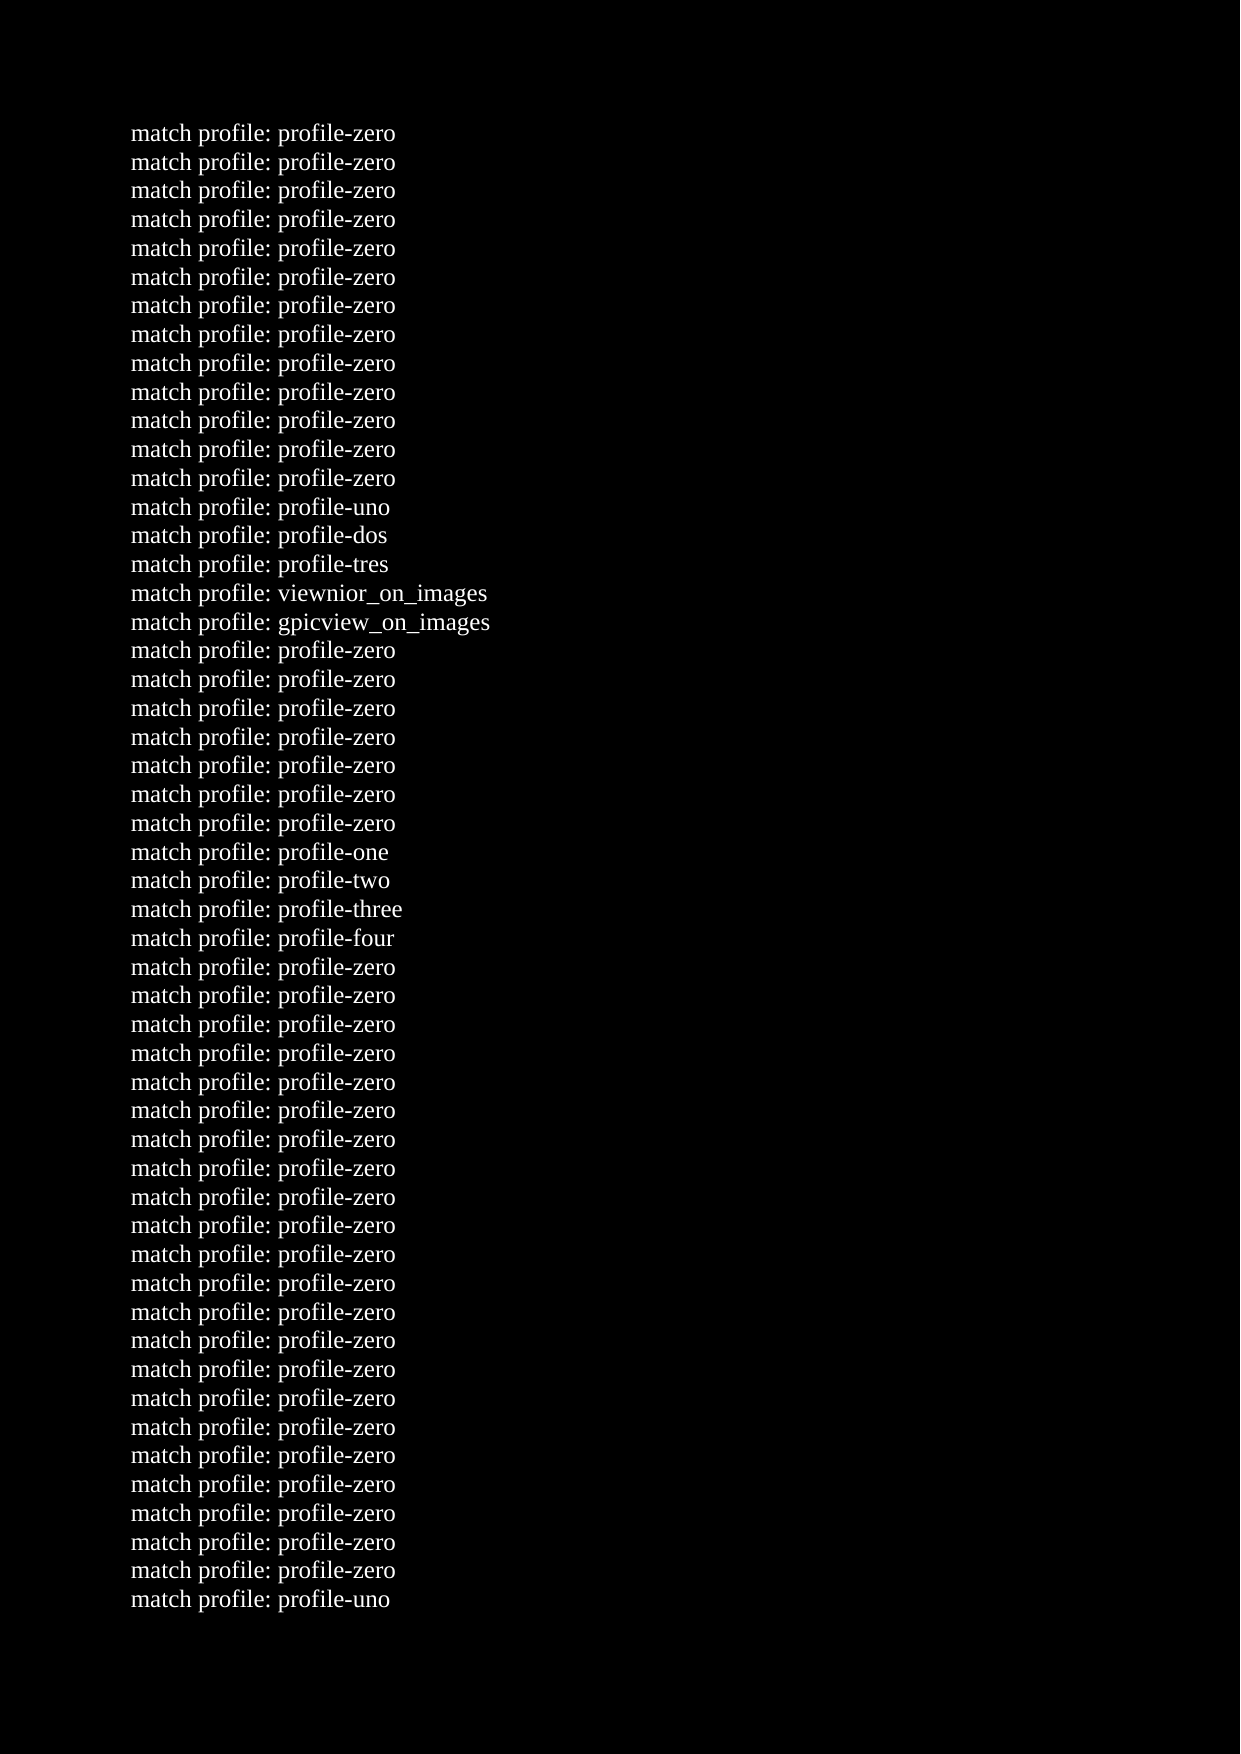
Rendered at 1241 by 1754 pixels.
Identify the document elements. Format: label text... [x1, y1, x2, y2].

text match profile: profile-two [118, 866, 1122, 894]
text match profile: profile-zero [118, 1527, 1122, 1556]
text match profile: profile-zero [118, 118, 1122, 147]
text match profile: profile-three [118, 894, 1122, 923]
text match profile: profile-zero [118, 1441, 1122, 1469]
text match profile: profile-zero [118, 1009, 1122, 1038]
text match profile: profile-zero [118, 1182, 1122, 1211]
text match profile: profile-zero [118, 406, 1122, 434]
text match profile: profile-zero [118, 262, 1122, 291]
text match profile: gpicview_on_images [118, 607, 1122, 636]
text match profile: profile-zero [118, 981, 1122, 1009]
text match profile: profile-zero [118, 1038, 1122, 1067]
text match profile: profile-zero [118, 952, 1122, 981]
text match profile: profile-zero [118, 1211, 1122, 1239]
text match profile: profile-zero [118, 1239, 1122, 1268]
text match profile: profile-zero [118, 319, 1122, 348]
text match profile: profile-four [118, 923, 1122, 952]
text match profile: profile-zero [118, 377, 1122, 406]
text match profile: profile-zero [118, 636, 1122, 664]
text match profile: profile-zero [118, 808, 1122, 837]
text match profile: profile-zero [118, 1498, 1122, 1527]
text match profile: profile-zero [118, 1383, 1122, 1412]
text match profile: profile-zero [118, 233, 1122, 262]
text match profile: profile-zero [118, 1326, 1122, 1354]
text match profile: profile-zero [118, 291, 1122, 319]
text match profile: profile-one [118, 837, 1122, 866]
text match profile: profile-zero [118, 204, 1122, 233]
text match profile: profile-zero [118, 751, 1122, 779]
text match profile: profile-zero [118, 1124, 1122, 1153]
text match profile: profile-zero [118, 1297, 1122, 1326]
text match profile: profile-zero [118, 463, 1122, 492]
text match profile: profile-zero [118, 348, 1122, 377]
text match profile: profile-tres [118, 549, 1122, 578]
text match profile: profile-zero [118, 1268, 1122, 1297]
text match profile: profile-uno [118, 492, 1122, 521]
text match profile: profile-zero [118, 779, 1122, 808]
text match profile: profile-zero [118, 176, 1122, 204]
text match profile: profile-zero [118, 1354, 1122, 1383]
text match profile: profile-uno [118, 1584, 1122, 1613]
text match profile: profile-zero [118, 1153, 1122, 1182]
text match profile: profile-zero [118, 693, 1122, 722]
text match profile: profile-zero [118, 664, 1122, 693]
text match profile: profile-zero [118, 1412, 1122, 1441]
text match profile: profile-dos [118, 521, 1122, 549]
text match profile: viewnior_on_images [118, 578, 1122, 607]
text match profile: profile-zero [118, 1067, 1122, 1096]
text match profile: profile-zero [118, 1469, 1122, 1498]
text match profile: profile-zero [118, 1556, 1122, 1584]
text match profile: profile-zero [118, 722, 1122, 751]
text match profile: profile-zero [118, 147, 1122, 176]
text match profile: profile-zero [118, 434, 1122, 463]
text match profile: profile-zero [118, 1096, 1122, 1124]
